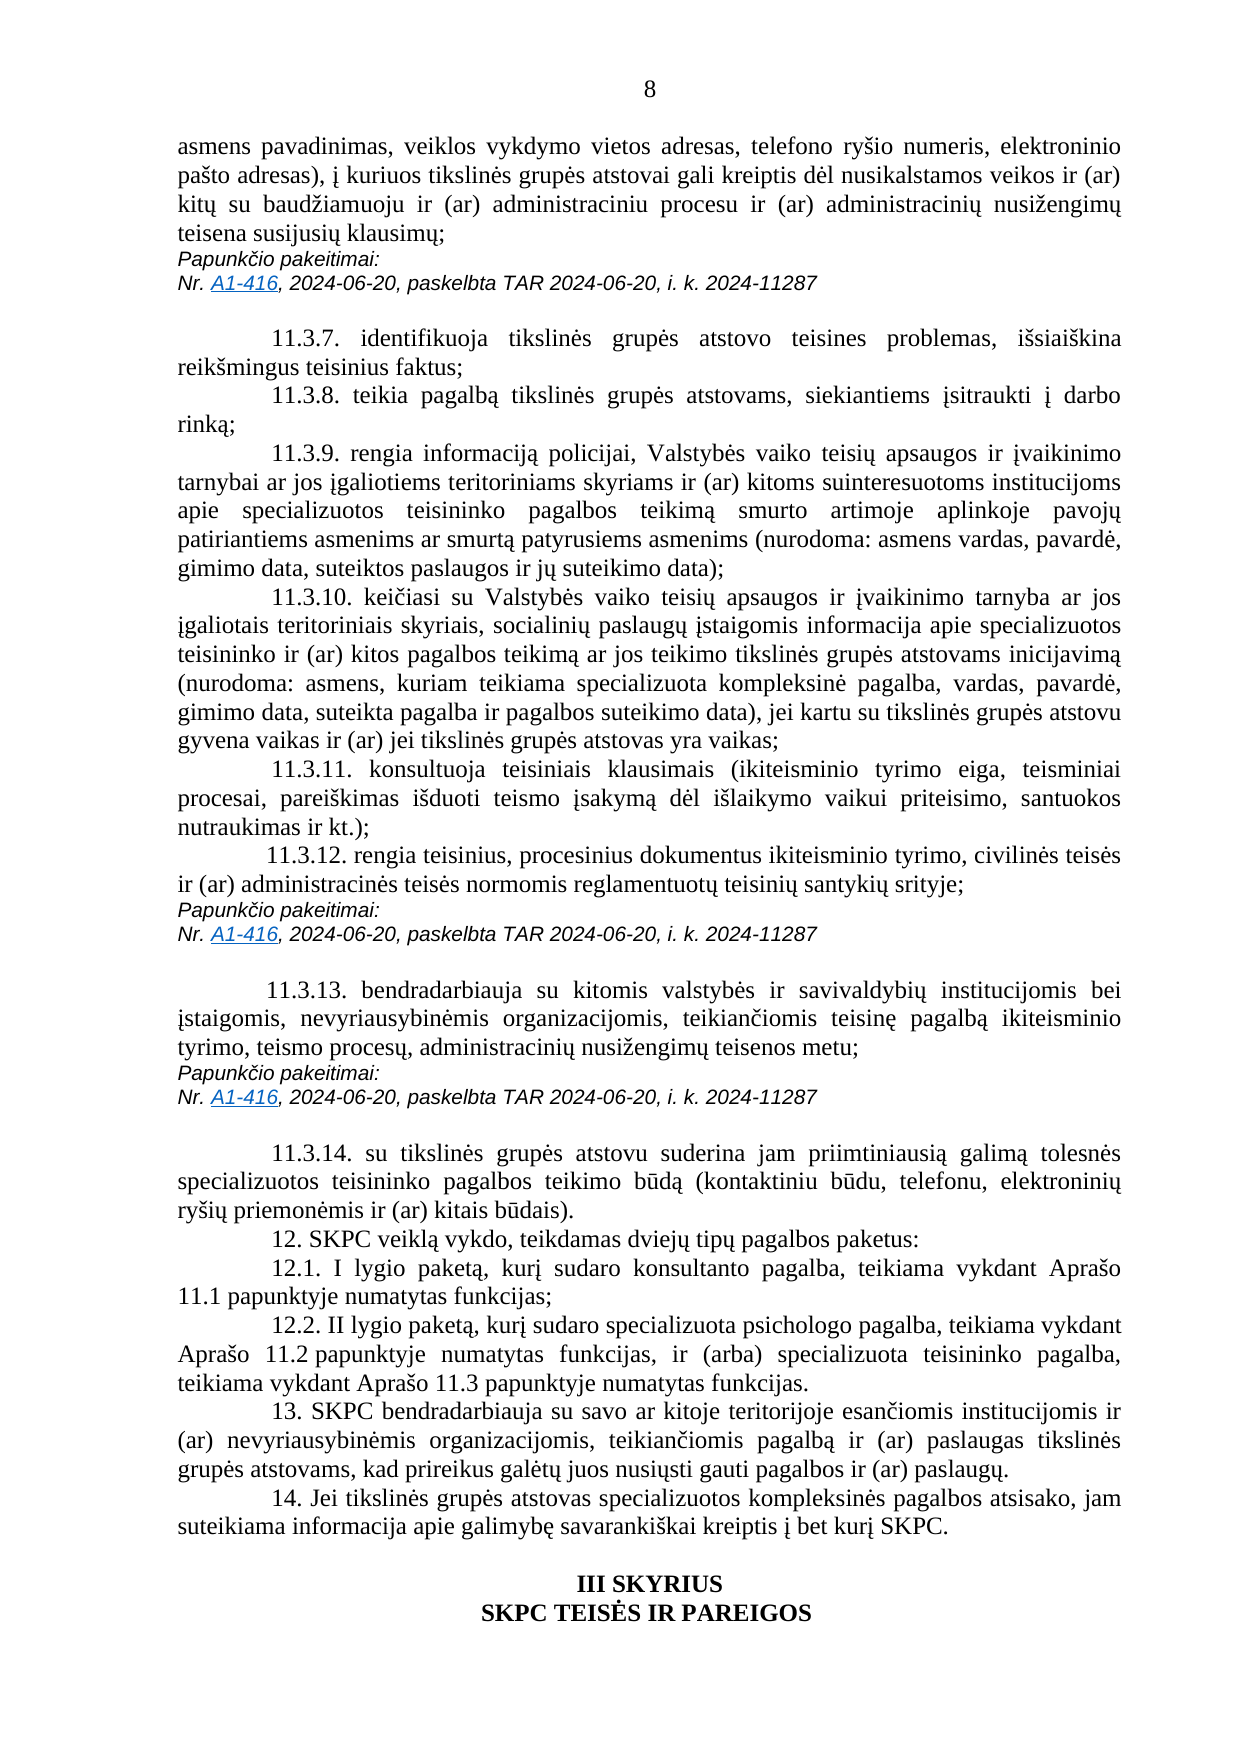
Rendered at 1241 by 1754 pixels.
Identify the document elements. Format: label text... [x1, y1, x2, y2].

text 11.3.12. rengia teisinius, procesinius dokumentus ikiteisminio tyrimo, civilinės teisės ir (ar) administracinės teisės normomis reglamentuotų teisinių santykių srityje; [177, 841, 1122, 898]
text Papunkčio pakeitimai: [177, 1061, 1122, 1085]
text 11.3.8. teikia pagalbą tikslinės grupės atstovams, siekiantiems įsitraukti į darbo rinką; [177, 381, 1122, 438]
text 11.3.9. rengia informaciją policijai, Valstybės vaiko teisių apsaugos ir įvaikinimo tarnybai ar jos įgaliotiems teritoriniams skyriams ir (ar) kitoms suinteresuotoms institucijoms apie specializuotos teisininko pagalbos teikimą smurto artimoje aplinkoje pavojų patiriantiems asmenims ar smurtą patyrusiems asmenims (nurodoma: asmens vardas, pavardė, gimimo data, suteiktos paslaugos ir jų suteikimo data); [177, 438, 1122, 582]
text 12. SKPC veiklą vykdo, teikdamas dviejų tipų pagalbos paketus: [177, 1224, 1122, 1253]
text Papunkčio pakeitimai: [177, 246, 1122, 270]
text asmens pavadinimas, veiklos vykdymo vietos adresas, telefono ryšio numeris, elektroninio pašto adresas), į kuriuos tikslinės grupės atstovai gali kreiptis dėl nusikalstamos veikos ir (ar) kitų su baudžiamuoju ir (ar) administraciniu procesu ir (ar) administracinių nusižengimų teisena susijusių klausimų; [177, 131, 1122, 246]
text 11.3.13. bendradarbiauja su kitomis valstybės ir savivaldybių institucijomis bei įstaigomis, nevyriausybinėmis organizacijomis, teikiančiomis teisinę pagalbą ikiteisminio tyrimo, teismo procesų, administracinių nusižengimų teisenos metu; [177, 975, 1122, 1061]
text 11.3.7. identifikuoja tikslinės grupės atstovo teisines problemas, išsiaiškina reikšmingus teisinius faktus; [177, 323, 1122, 381]
text Nr. A1-416, 2024-06-20, paskelbta TAR 2024-06-20, i. k. 2024-11287 [177, 922, 1122, 946]
text 12.2. II lygio paketą, kurį sudaro specializuota psichologo pagalba, teikiama vykdant Aprašo 11.2 papunktyje numatytas funkcijas, ir (arba) specializuota teisininko pagalba, teikiama vykdant Aprašo 11.3 papunktyje numatytas funkcijas. [177, 1310, 1122, 1396]
text 11.3.11. konsultuoja teisiniais klausimais (ikiteisminio tyrimo eiga, teisminiai procesai, pareiškimas išduoti teismo įsakymą dėl išlaikymo vaikui priteisimo, santuokos nutraukimas ir kt.); [177, 754, 1122, 841]
text Nr. A1-416, 2024-06-20, paskelbta TAR 2024-06-20, i. k. 2024-11287 [177, 1085, 1122, 1109]
text SKPC TEISĖS IR PAREIGOS [177, 1598, 1122, 1626]
text 11.3.10. keičiasi su Valstybės vaiko teisių apsaugos ir įvaikinimo tarnyba ar jos įgaliotais teritoriniais skyriais, socialinių paslaugų įstaigomis informacija apie specializuotos teisininko ir (ar) kitos pagalbos teikimą ar jos teikimo tikslinės grupės atstovams inicijavimą (nurodoma: asmens, kuriam teikiama specializuota kompleksinė pagalba, vardas, pavardė, gimimo data, suteikta pagalba ir pagalbos suteikimo data), jei kartu su tikslinės grupės atstovu gyvena vaikas ir (ar) jei tikslinės grupės atstovas yra vaikas; [177, 582, 1122, 754]
text 11.3.14. su tikslinės grupės atstovu suderina jam priimtiniausią galimą tolesnės specializuotos teisininko pagalbos teikimo būdą (kontaktiniu būdu, telefonu, elektroninių ryšių priemonėmis ir (ar) kitais būdais). [177, 1138, 1122, 1224]
text Papunkčio pakeitimai: [177, 898, 1122, 922]
text III SKYRIUS [177, 1569, 1122, 1598]
text 13. SKPC bendradarbiauja su savo ar kitoje teritorijoje esančiomis institucijomis ir (ar) nevyriausybinėmis organizacijomis, teikiančiomis pagalbą ir (ar) paslaugas tikslinės grupės atstovams, kad prireikus galėtų juos nusiųsti gauti pagalbos ir (ar) paslaugų. [177, 1396, 1122, 1483]
text Nr. A1-416, 2024-06-20, paskelbta TAR 2024-06-20, i. k. 2024-11287 [177, 270, 1122, 294]
text 14. Jei tikslinės grupės atstovas specializuotos kompleksinės pagalbos atsisako, jam suteikiama informacija apie galimybę savarankiškai kreiptis į bet kurį SKPC. [177, 1483, 1122, 1540]
text 12.1. I lygio paketą, kurį sudaro konsultanto pagalba, teikiama vykdant Aprašo 11.1 papunktyje numatytas funkcijas; [177, 1253, 1122, 1310]
